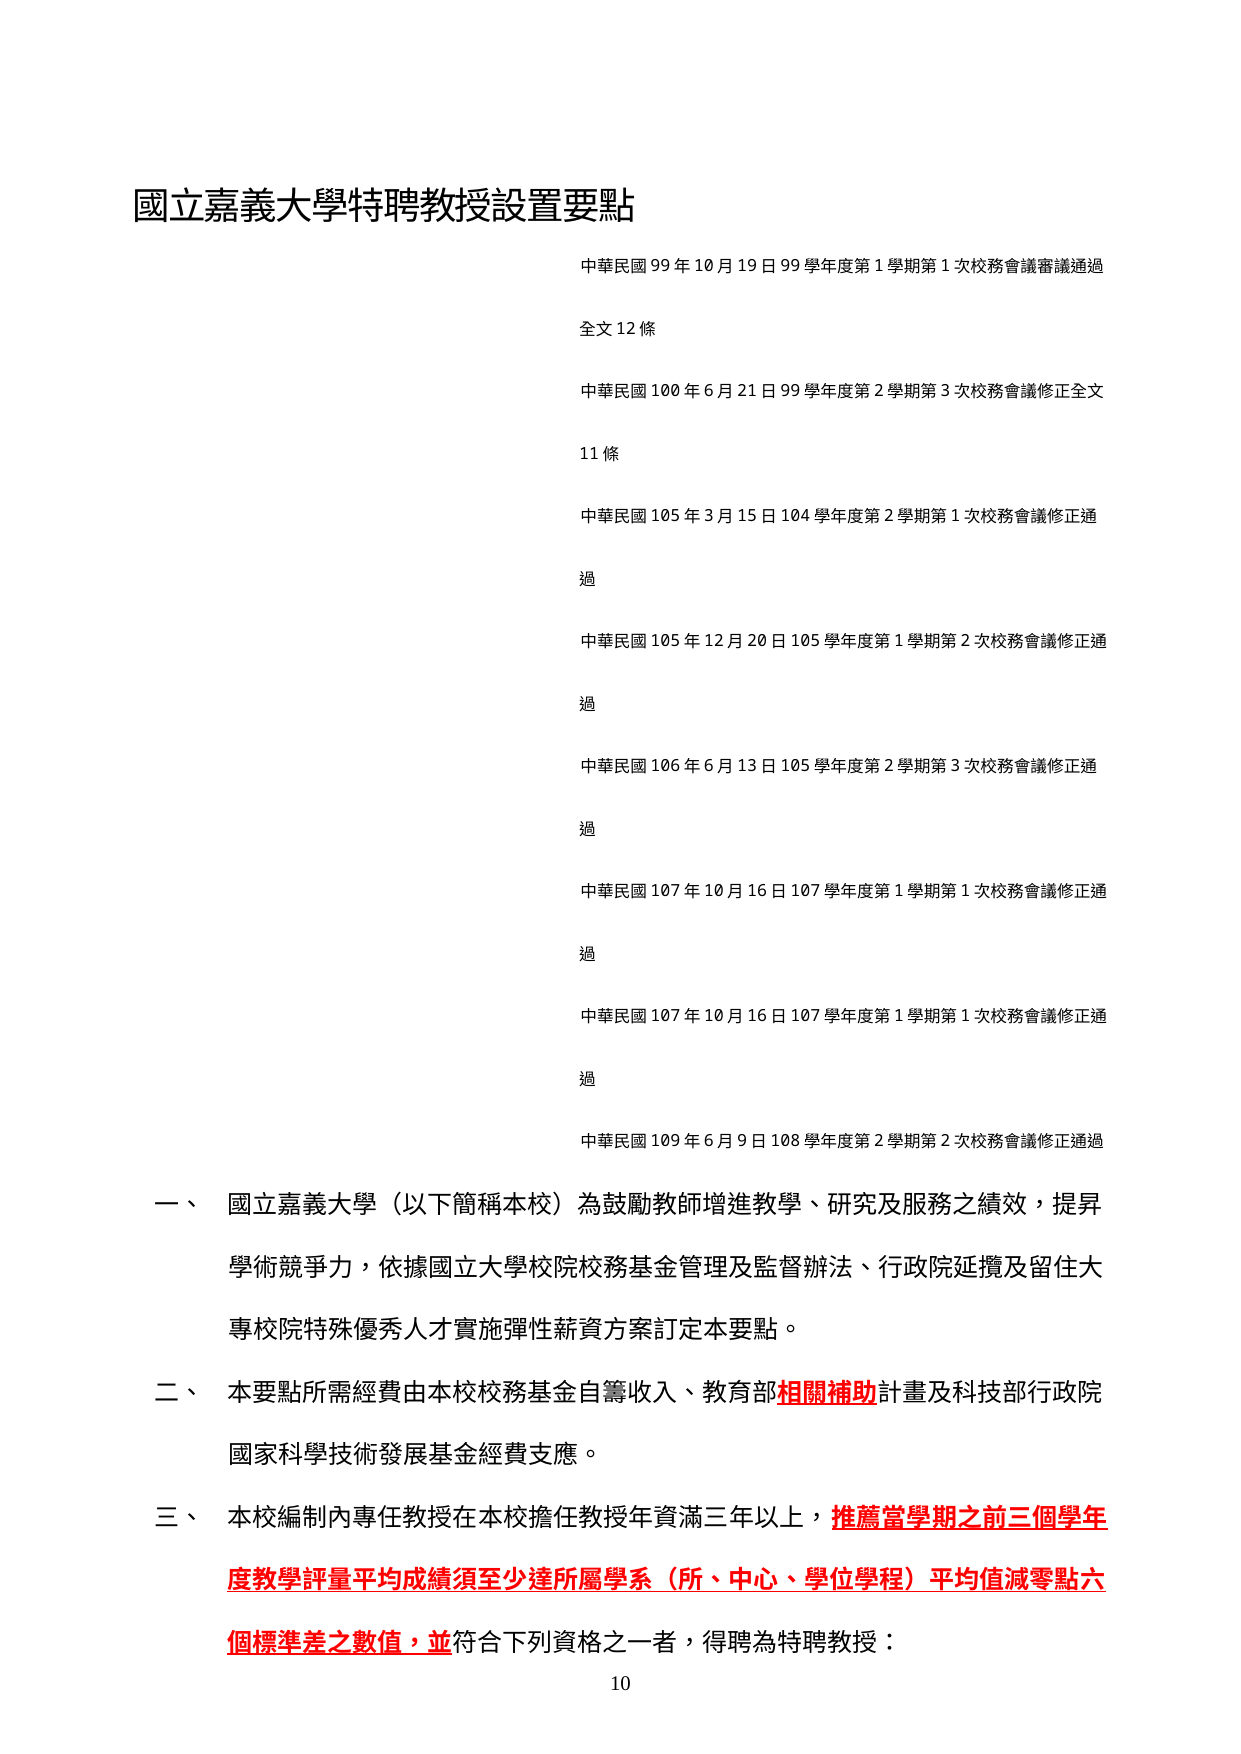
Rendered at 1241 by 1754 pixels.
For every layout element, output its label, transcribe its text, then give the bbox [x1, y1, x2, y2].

table_cell [121, 224, 568, 1161]
table_cell 二、 [121, 1349, 216, 1473]
table_cell 本要點所需經費由本校校務基金自籌收入、教育部相關補助計畫及科技部行政院國家科學技術發展基金經費支應。 [216, 1349, 1119, 1473]
table_cell 三、 [121, 1474, 216, 1661]
table_cell 中華民國99年10月19日99學年度第1學期第1次校務會議審議通過全文12條 中華民國100年6月21日99學年度第2學期第3次校務會議修正全文11條 中華民國105年3月15日104學年度第2學期第1次校務會議修正通過 中華民國105年12月20日105學年度第1學期第2次校務會議修正通過 中華民國106年6月13日105學年度第2學期第3次校務會議修正通過 中華民國107年10月16日107學年度第1學期第1次校務會議修正通過 中華民國107年10月16日107學年度第1學期第1次校務會議修正通過 中華民國109年6月9日108學年度第2學期第2次校務會議修正通過 [568, 224, 1119, 1161]
table_cell 國立嘉義大學（以下簡稱本校）為鼓勵教師增進教學、研究及服務之績效，提昇學術競爭力，依據國立大學校院校務基金管理及監督辦法、行政院延攬及留住大專校院特殊優秀人才實施彈性薪資方案訂定本要點。 [216, 1161, 1119, 1348]
table_cell 一、 [121, 1161, 216, 1348]
table_header 國立嘉義大學特聘教授設置要點 [121, 161, 1119, 223]
table_cell 本校編制內專任教授在本校擔任教授年資滿三年以上，推薦當學期之前三個學年度教學評量平均成績須至少達所屬學系（所、中心、學位學程）平均值減零點六個標準差之數值，並符合下列資格之一者，得聘為特聘教授： [216, 1474, 1119, 1661]
